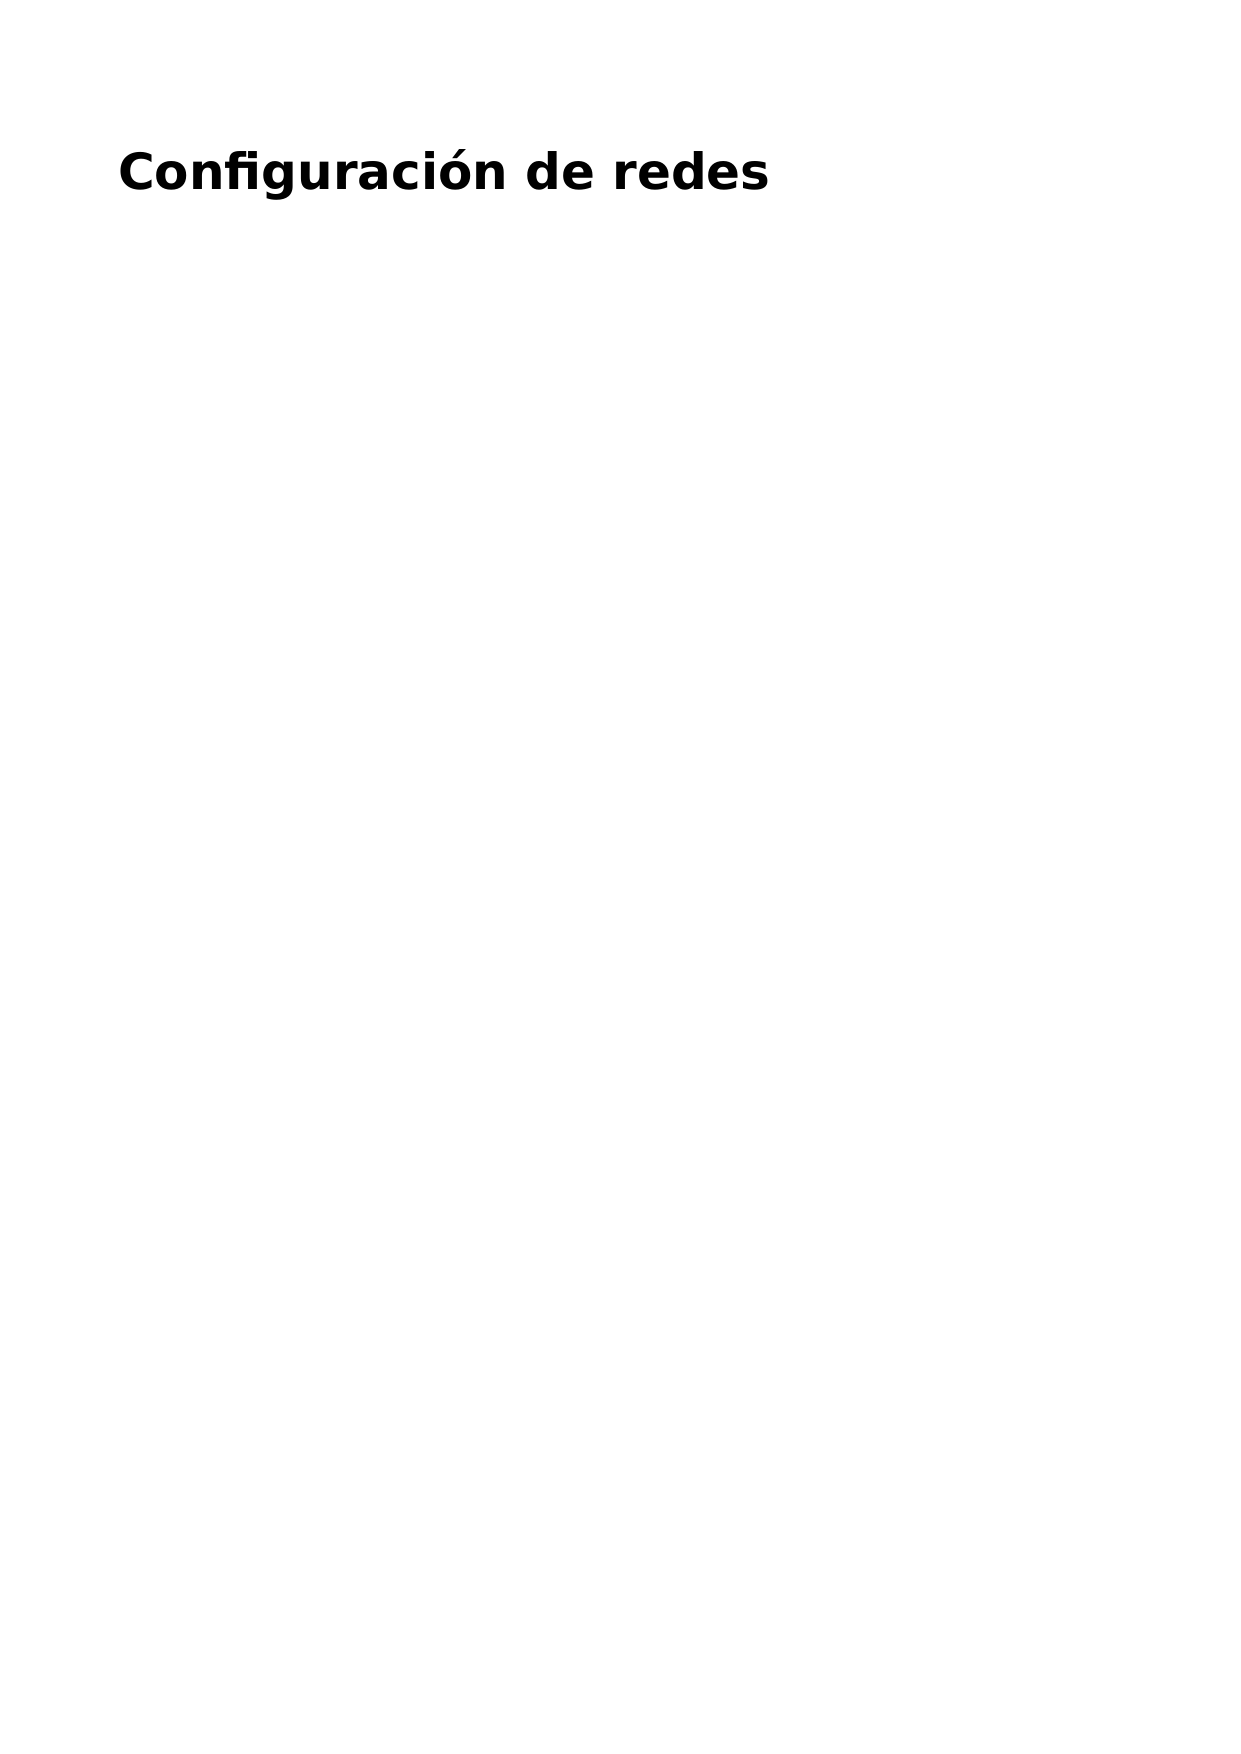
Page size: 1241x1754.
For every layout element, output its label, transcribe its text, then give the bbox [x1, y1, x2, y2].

subtitle Configuración de redes [118, 143, 1122, 201]
